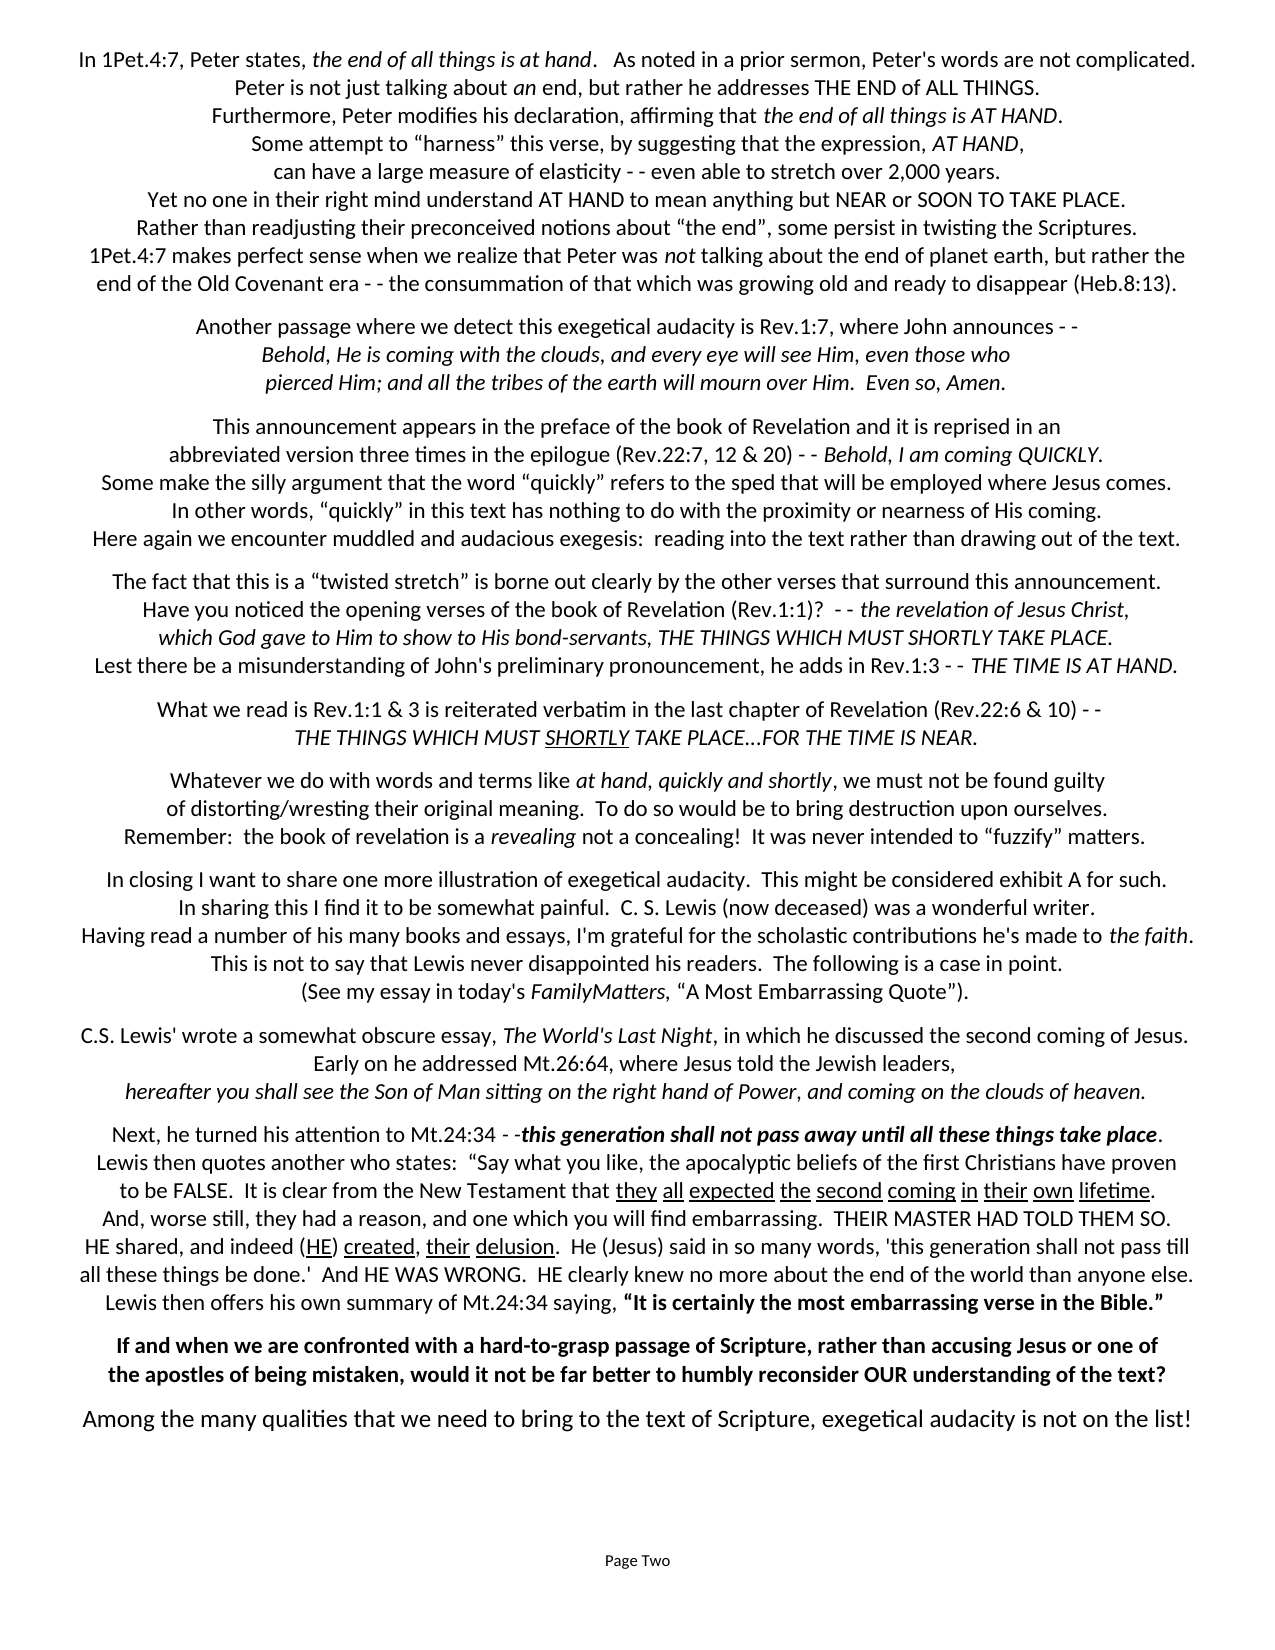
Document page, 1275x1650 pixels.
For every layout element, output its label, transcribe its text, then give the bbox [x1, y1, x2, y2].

text What we read is Rev.1:1 & 3 is reiterated verbatim in the last chapter of Revelation (Rev.22:6 & 10) - - [75, 695, 1200, 723]
text Lewis then quotes another who states: “Say what you like, the apocalyptic beliefs of the first Christians have proven [75, 1148, 1200, 1176]
text The fact that this is a “twisted stretch” is borne out clearly by the other verses that surround this announcement. [75, 567, 1200, 595]
text Behold, He is coming with the clouds, and every eye will see Him, even those who [75, 341, 1200, 368]
text the apostles of being mistaken, would it not be far better to humbly reconsider OUR understanding of the text? [75, 1360, 1200, 1388]
text Rather than readjusting their preconceived notions about “the end”, some persist in twisting the Scriptures. [75, 213, 1200, 241]
text In 1Pet.4:7, Peter states, the end of all things is at hand. As noted in a prior sermon, Peter's words are not complicated. [75, 45, 1200, 73]
text If and when we are confronted with a hard-to-grasp passage of Scripture, rather than accusing Jesus or one of [75, 1332, 1200, 1360]
text abbreviated version three times in the epilogue (Rev.22:7, 12 & 20) - - Behold, I am coming QUICKLY. [75, 440, 1200, 468]
text In sharing this I find it to be somewhat painful. C. S. Lewis (now deceased) was a wonderful writer. [75, 893, 1200, 921]
text Having read a number of his many books and essays, I'm grateful for the scholastic contributions he's made to the faith. [75, 921, 1200, 949]
text C.S. Lewis' wrote a somewhat obscure essay, The World's Last Night, in which he discussed the second coming of Jesus. [75, 1021, 1200, 1049]
text can have a large measure of elasticity - - even able to stretch over 2,000 years. [75, 157, 1200, 185]
text In closing I want to share one more illustration of exegetical audacity. This might be considered exhibit A for such. [75, 865, 1200, 893]
text This announcement appears in the preface of the book of Revelation and it is reprised in an [75, 412, 1200, 440]
text Page Two [75, 1551, 1200, 1571]
text Yet no one in their right mind understand AT HAND to mean anything but NEAR or SOON TO TAKE PLACE. [75, 185, 1200, 213]
text Lest there be a misunderstanding of John's preliminary pronouncement, he adds in Rev.1:3 - - THE TIME IS AT HAND. [75, 651, 1200, 679]
text Have you noticed the opening verses of the book of Revelation (Rev.1:1)? - - the revelation of Jesus Christ, [75, 595, 1200, 623]
text Next, he turned his attention to Mt.24:34 - -this generation shall not pass away until all these things take place. [75, 1120, 1200, 1148]
text Here again we encounter muddled and audacious exegesis: reading into the text rather than drawing out of the text. [75, 524, 1200, 552]
text pierced Him; and all the tribes of the earth will mourn over Him. Even so, Amen. [75, 368, 1200, 397]
text Furthermore, Peter modifies his declaration, affirming that the end of all things is AT HAND. [75, 101, 1200, 129]
text THE THINGS WHICH MUST SHORTLY TAKE PLACE...FOR THE TIME IS NEAR. [75, 723, 1200, 751]
text Another passage where we detect this exegetical audacity is Rev.1:7, where John announces - - [75, 312, 1200, 341]
text of distorting/wresting their original meaning. To do so would be to bring destruction upon ourselves. [75, 794, 1200, 822]
text hereafter you shall see the Son of Man sitting on the right hand of Power, and coming on the clouds of heaven. [75, 1077, 1200, 1105]
text which God gave to Him to show to His bond-servants, THE THINGS WHICH MUST SHORTLY TAKE PLACE. [75, 623, 1200, 651]
text Lewis then offers his own summary of Mt.24:34 saying, “It is certainly the most embarrassing verse in the Bible.” [75, 1288, 1200, 1316]
text Peter is not just talking about an end, but rather he addresses THE END of ALL THINGS. [75, 73, 1200, 101]
text Early on he addressed Mt.26:64, where Jesus told the Jewish leaders, [75, 1049, 1200, 1077]
text to be FALSE. It is clear from the New Testament that they all expected the second coming in their own lifetime. [75, 1176, 1200, 1204]
text HE shared, and indeed (HE) created, their delusion. He (Jesus) said in so many words, 'this generation shall not pass till [75, 1232, 1200, 1260]
text This is not to say that Lewis never disappointed his readers. The following is a case in point. [75, 949, 1200, 977]
text 1Pet.4:7 makes perfect sense when we realize that Peter was not talking about the end of planet earth, but rather the end of the Old Covenant era - - the consummation of that which was growing old and ready to disappear (Heb.8:13). [75, 241, 1200, 297]
text (See my essay in today's FamilyMatters, “A Most Embarrassing Quote”). [75, 977, 1200, 1006]
text Among the many qualities that we need to bring to the text of Scripture, exegetical audacity is not on the list! [75, 1403, 1200, 1433]
text In other words, “quickly” in this text has nothing to do with the proximity or nearness of His coming. [75, 496, 1200, 524]
text Remember: the book of revelation is a revealing not a concealing! It was never intended to “fuzzify” matters. [75, 822, 1200, 850]
text Some make the silly argument that the word “quickly” refers to the sped that will be employed where Jesus comes. [75, 468, 1200, 496]
text all these things be done.' And HE WAS WRONG. HE clearly knew no more about the end of the world than anyone else. [75, 1260, 1200, 1288]
text Some attempt to “harness” this verse, by suggesting that the expression, AT HAND, [75, 129, 1200, 157]
text And, worse still, they had a reason, and one which you will find embarrassing. THEIR MASTER HAD TOLD THEM SO. [75, 1204, 1200, 1232]
text Whatever we do with words and terms like at hand, quickly and shortly, we must not be found guilty [75, 766, 1200, 794]
